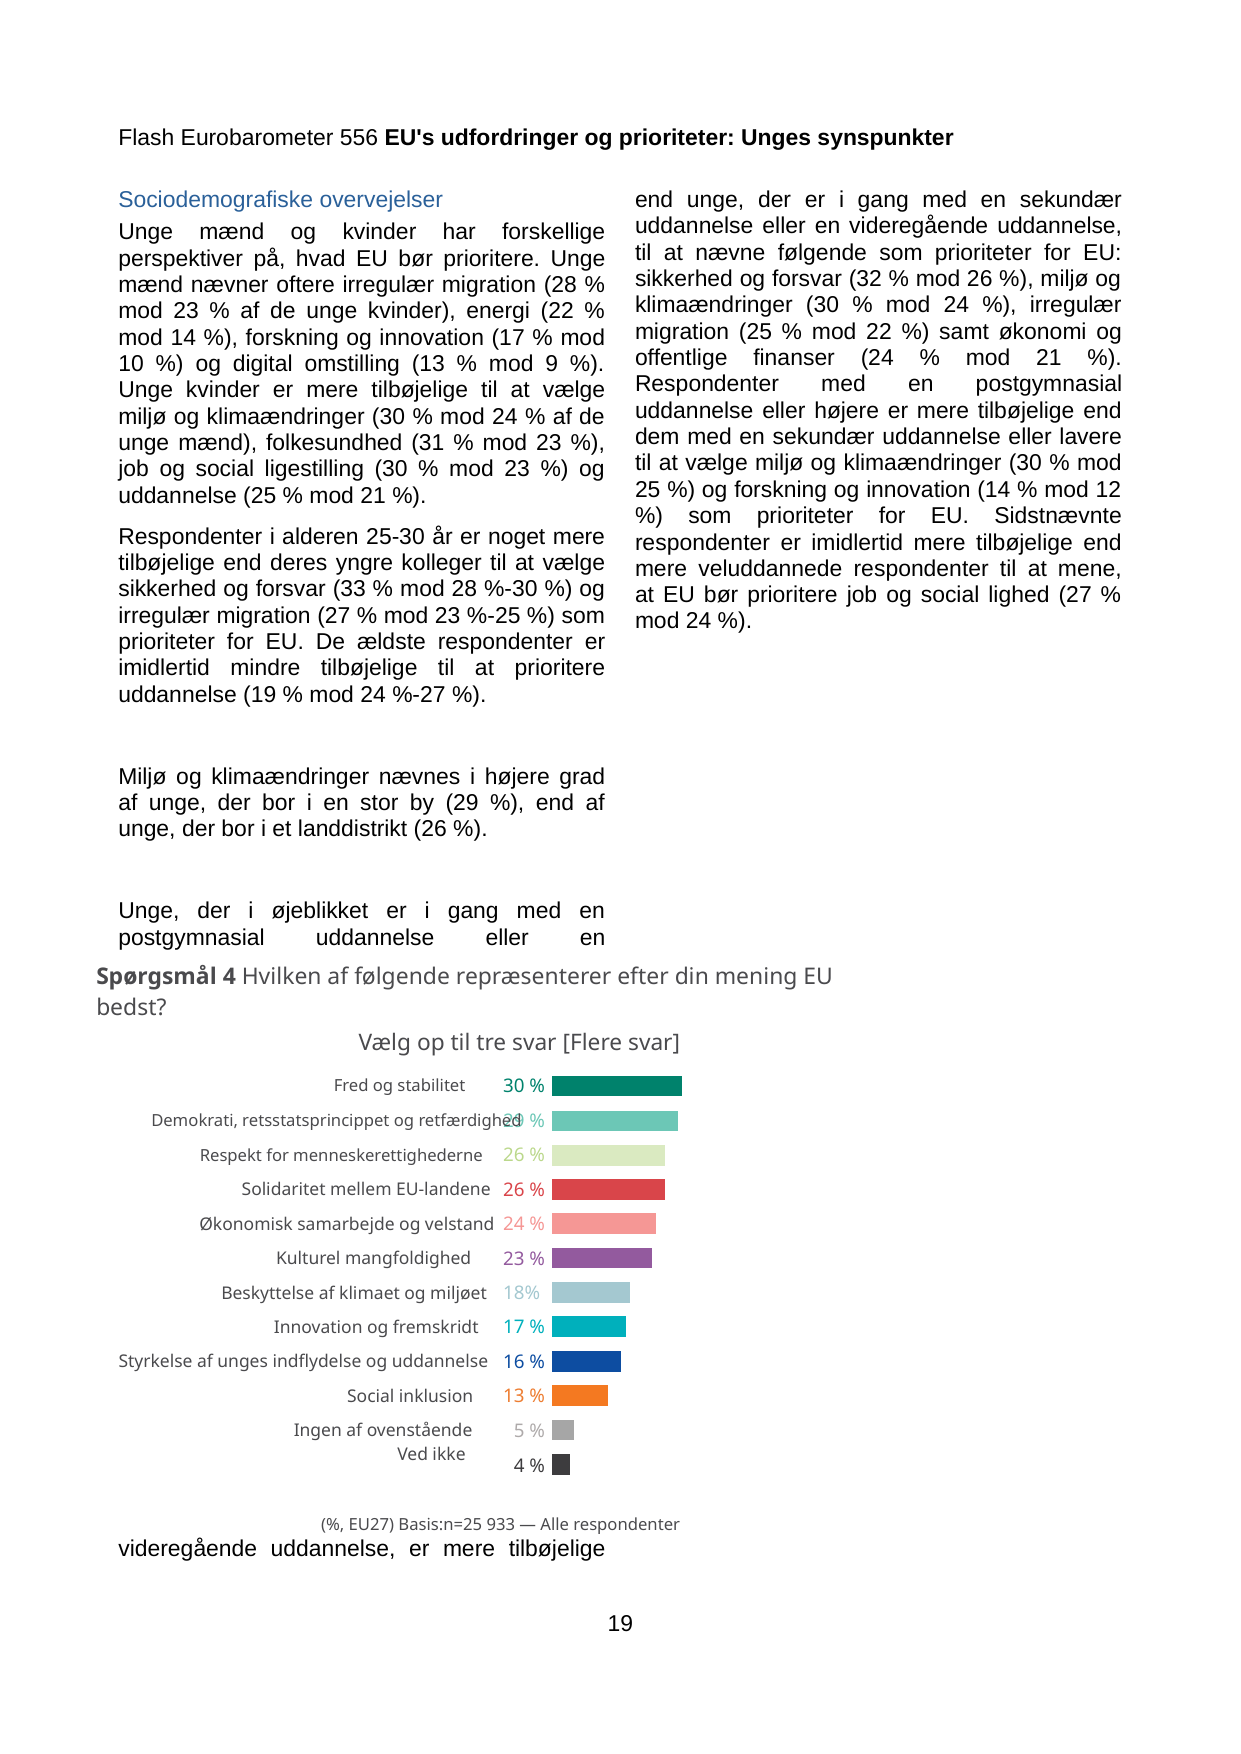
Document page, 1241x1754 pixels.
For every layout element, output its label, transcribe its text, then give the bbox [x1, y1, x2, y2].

text Sociodemografiske overvejelser [118, 186, 605, 212]
text Unge mænd og kvinder har forskellige perspektiver på, hvad EU bør prioritere. Unge mænd nævner oftere irregulær migration (28 % mod 23 % af de unge kvinder), energi (22 % mod 14 %), forskning og innovation (17 % mod 10 %) og digital omstilling (13 % mod 9 %). Unge kvinder er mere tilbøjelige til at vælge miljø og klimaændringer (30 % mod 24 % af de unge mænd), folkesundhed (31 % mod 23 %), job og social ligestilling (30 % mod 23 %) og uddannelse (25 % mod 21 %). [118, 218, 605, 508]
text Unge, der i øjeblikket er i gang med en postgymnasial uddannelse eller en videregående uddannelse, er mere tilbøjelige end unge, der er i gang med en sekundær uddannelse eller en videregående uddannelse, til at nævne følgende som prioriteter for EU: sikkerhed og forsvar (32 % mod 26 %), miljø og klimaændringer (30 % mod 24 %), irregulær migration (25 % mod 22 %) samt økonomi og offentlige finanser (24 % mod 21 %). Respondenter med en postgymnasial uddannelse eller højere er mere tilbøjelige end dem med en sekundær uddannelse eller lavere til at vælge miljø og klimaændringer (30 % mod 25 %) og forskning og innovation (14 % mod 12 %) som prioriteter for EU. Sidstnævnte respondenter er imidlertid mere tilbøjelige end mere veluddannede respondenter til at mene, at EU bør prioritere job og social lighed (27 % mod 24 %). [635, 186, 1122, 634]
text Respondenter i alderen 25-30 år er noget mere tilbøjelige end deres yngre kolleger til at vælge sikkerhed og forsvar (33 % mod 28 %-30 %) og irregulær migration (27 % mod 23 %-25 %) som prioriteter for EU. De ældste respondenter er imidlertid mindre tilbøjelige til at prioritere uddannelse (19 % mod 24 %-27 %). [118, 523, 605, 707]
text Unge, der i øjeblikket er i gang med en postgymnasial uddannelse eller en videregående uddannelse, er mere tilbøjelige end unge, der er i gang med en sekundær uddannelse eller en videregående uddannelse, til at nævne følgende som prioriteter for EU: sikkerhed og forsvar (32 % mod 26 %), miljø og klimaændringer (30 % mod 24 %), irregulær migration (25 % mod 22 %) samt økonomi og offentlige finanser (24 % mod 21 %). Respondenter med en postgymnasial uddannelse eller højere er mere tilbøjelige end dem med en sekundær uddannelse eller lavere til at vælge miljø og klimaændringer (30 % mod 25 %) og forskning og innovation (14 % mod 12 %) som prioriteter for EU. Sidstnævnte respondenter er imidlertid mere tilbøjelige end mere veluddannede respondenter til at mene, at EU bør prioritere job og social lighed (27 % mod 24 %). [118, 897, 605, 1561]
text Miljø og klimaændringer nævnes i højere grad af unge, der bor i en stor by (29 %), end af unge, der bor i et landdistrikt (26 %). [118, 763, 605, 842]
